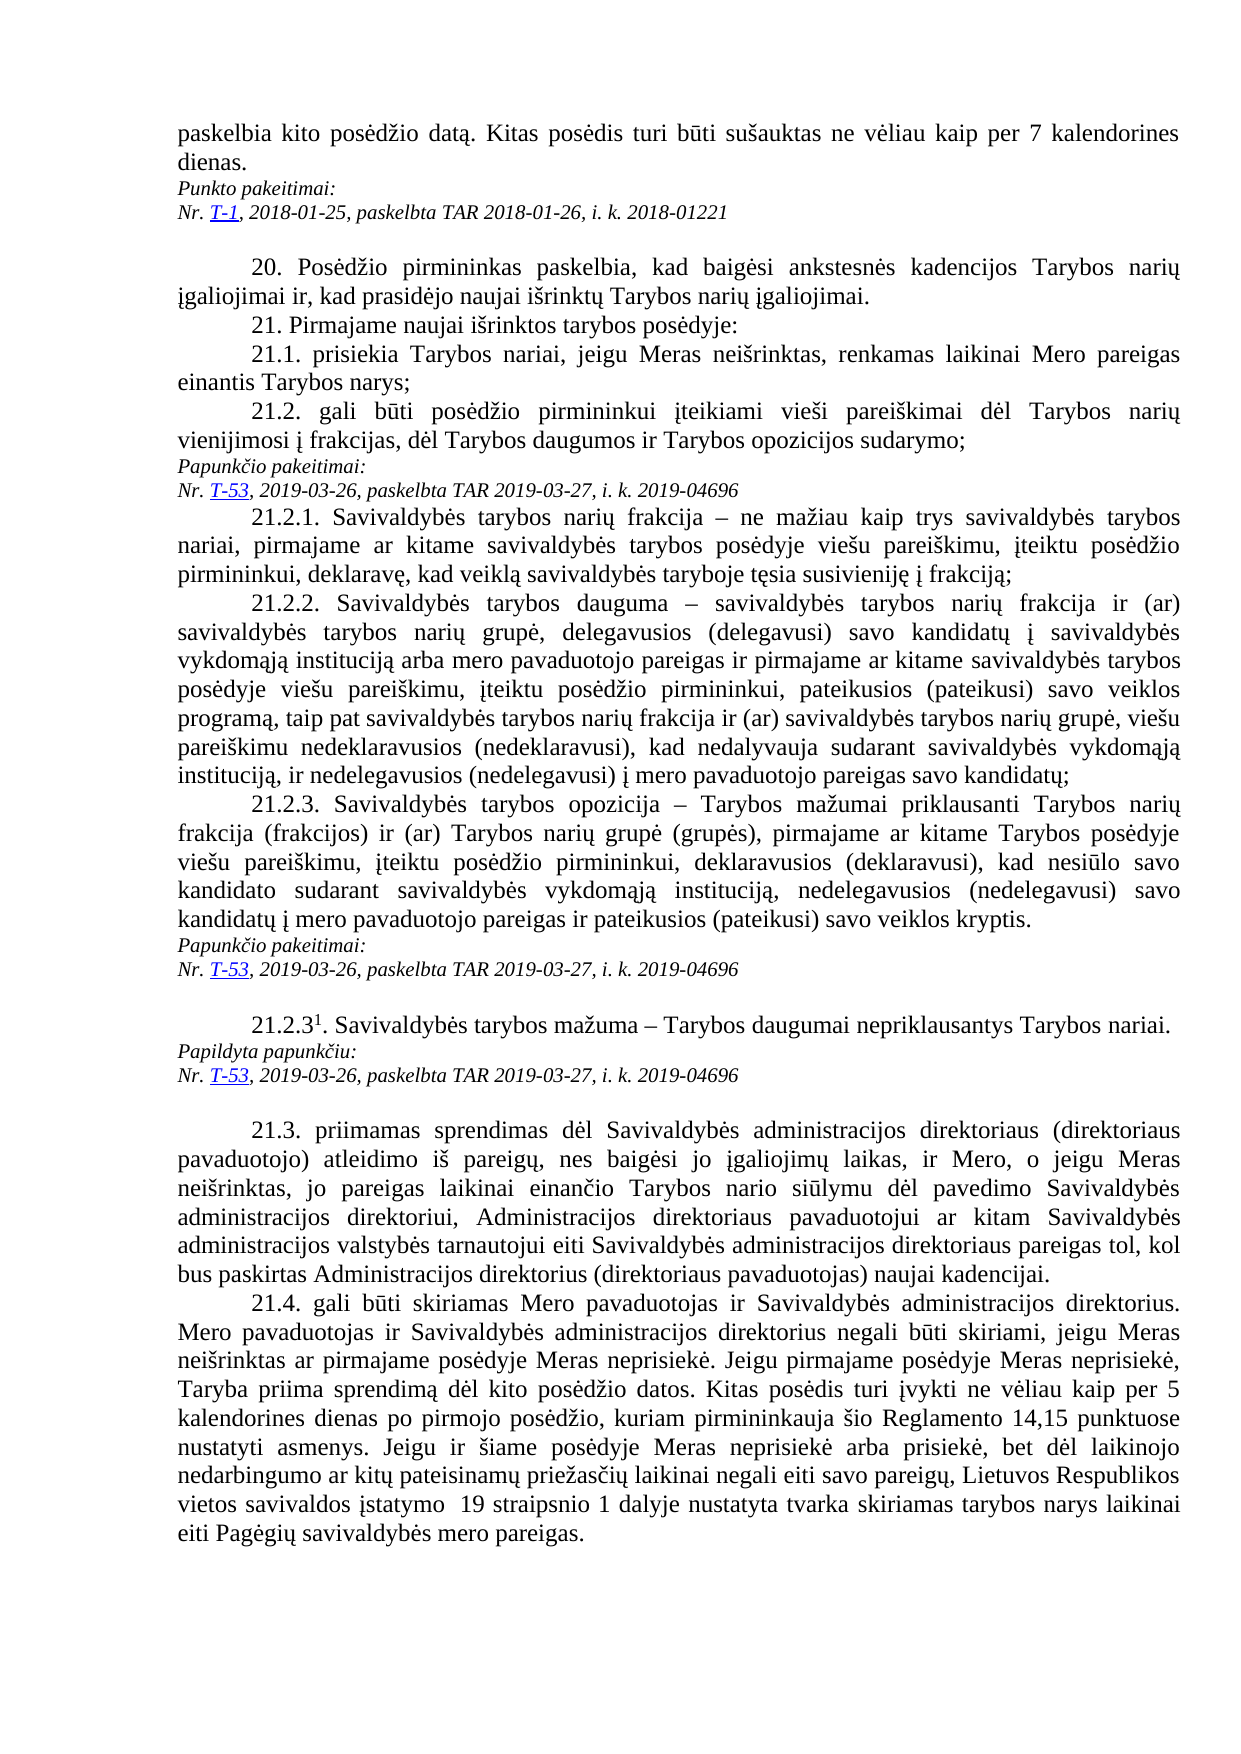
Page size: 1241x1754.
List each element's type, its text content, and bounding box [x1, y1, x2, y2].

text 21.1. prisiekia Tarybos nariai, jeigu Meras neišrinktas, renkamas laikinai Mero pareigas einantis Tarybos narys; [177, 339, 1181, 396]
text Punkto pakeitimai: [177, 176, 1181, 200]
text Nr. T-53, 2019-03-26, paskelbta TAR 2019-03-27, i. k. 2019-04696 [177, 1063, 1181, 1087]
text 20. Posėdžio pirmininkas paskelbia, kad baigėsi ankstesnės kadencijos Tarybos narių įgaliojimai ir, kad prasidėjo naujai išrinktų Tarybos narių įgaliojimai. [177, 252, 1181, 310]
text 21.2.31. Savivaldybės tarybos mažuma – Tarybos daugumai nepriklausantys Tarybos nariai. [177, 1010, 1181, 1039]
text Papildyta papunkčiu: [177, 1039, 1181, 1063]
text 21. Pirmajame naujai išrinktos tarybos posėdyje: [177, 310, 1181, 339]
text 21.2.3. Savivaldybės tarybos opozicija – Tarybos mažumai priklausanti Tarybos narių frakcija (frakcijos) ir (ar) Tarybos narių grupė (grupės), pirmajame ar kitame Tarybos posėdyje viešu pareiškimu, įteiktu posėdžio pirmininkui, deklaravusios (deklaravusi), kad nesiūlo savo kandidato sudarant savivaldybės vykdomąją instituciją, nedelegavusios (nedelegavusi) savo kandidatų į mero pavaduotojo pareigas ir pateikusios (pateikusi) savo veiklos kryptis. [177, 789, 1181, 933]
text Papunkčio pakeitimai: [177, 454, 1181, 478]
text 21.2. gali būti posėdžio pirmininkui įteikiami vieši pareiškimai dėl Tarybos narių vienijimosi į frakcijas, dėl Tarybos daugumos ir Tarybos opozicijos sudarymo; [177, 396, 1181, 454]
text Papunkčio pakeitimai: [177, 933, 1181, 957]
text Nr. T-53, 2019-03-26, paskelbta TAR 2019-03-27, i. k. 2019-04696 [177, 478, 1181, 502]
text 21.3. priimamas sprendimas dėl Savivaldybės administracijos direktoriaus (direktoriaus pavaduotojo) atleidimo iš pareigų, nes baigėsi jo įgaliojimų laikas, ir Mero, o jeigu Meras neišrinktas, jo pareigas laikinai einančio Tarybos nario siūlymu dėl pavedimo Savivaldybės administracijos direktoriui, Administracijos direktoriaus pavaduotojui ar kitam Savivaldybės administracijos valstybės tarnautojui eiti Savivaldybės administracijos direktoriaus pareigas tol, kol bus paskirtas Administracijos direktorius (direktoriaus pavaduotojas) naujai kadencijai. [177, 1116, 1181, 1288]
text paskelbia kito posėdžio datą. Kitas posėdis turi būti sušauktas ne vėliau kaip per 7 kalendorines dienas. [177, 118, 1181, 176]
text 21.2.2. Savivaldybės tarybos dauguma – savivaldybės tarybos narių frakcija ir (ar) savivaldybės tarybos narių grupė, delegavusios (delegavusi) savo kandidatų į savivaldybės vykdomąją instituciją arba mero pavaduotojo pareigas ir pirmajame ar kitame savivaldybės tarybos posėdyje viešu pareiškimu, įteiktu posėdžio pirmininkui, pateikusios (pateikusi) savo veiklos programą, taip pat savivaldybės tarybos narių frakcija ir (ar) savivaldybės tarybos narių grupė, viešu pareiškimu nedeklaravusios (nedeklaravusi), kad nedalyvauja sudarant savivaldybės vykdomąją instituciją, ir nedelegavusios (nedelegavusi) į mero pavaduotojo pareigas savo kandidatų; [177, 588, 1181, 789]
text Nr. T-1, 2018-01-25, paskelbta TAR 2018-01-26, i. k. 2018-01221 [177, 200, 1181, 224]
text Nr. T-53, 2019-03-26, paskelbta TAR 2019-03-27, i. k. 2019-04696 [177, 957, 1181, 981]
text 21.2.1. Savivaldybės tarybos narių frakcija – ne mažiau kaip trys savivaldybės tarybos nariai, pirmajame ar kitame savivaldybės tarybos posėdyje viešu pareiškimu, įteiktu posėdžio pirmininkui, deklaravę, kad veiklą savivaldybės taryboje tęsia susivieniję į frakciją; [177, 502, 1181, 588]
text 21.4. gali būti skiriamas Mero pavaduotojas ir Savivaldybės administracijos direktorius. Mero pavaduotojas ir Savivaldybės administracijos direktorius negali būti skiriami, jeigu Meras neišrinktas ar pirmajame posėdyje Meras neprisiekė. Jeigu pirmajame posėdyje Meras neprisiekė, Taryba priima sprendimą dėl kito posėdžio datos. Kitas posėdis turi įvykti ne vėliau kaip per 5 kalendorines dienas po pirmojo posėdžio, kuriam pirmininkauja šio Reglamento 14,15 punktuose nustatyti asmenys. Jeigu ir šiame posėdyje Meras neprisiekė arba prisiekė, bet dėl laikinojo nedarbingumo ar kitų pateisinamų priežasčių laikinai negali eiti savo pareigų, Lietuvos Respublikos vietos savivaldos įstatymo 19 straipsnio 1 dalyje nustatyta tvarka skiriamas tarybos narys laikinai eiti Pagėgių savivaldybės mero pareigas. [177, 1288, 1181, 1547]
